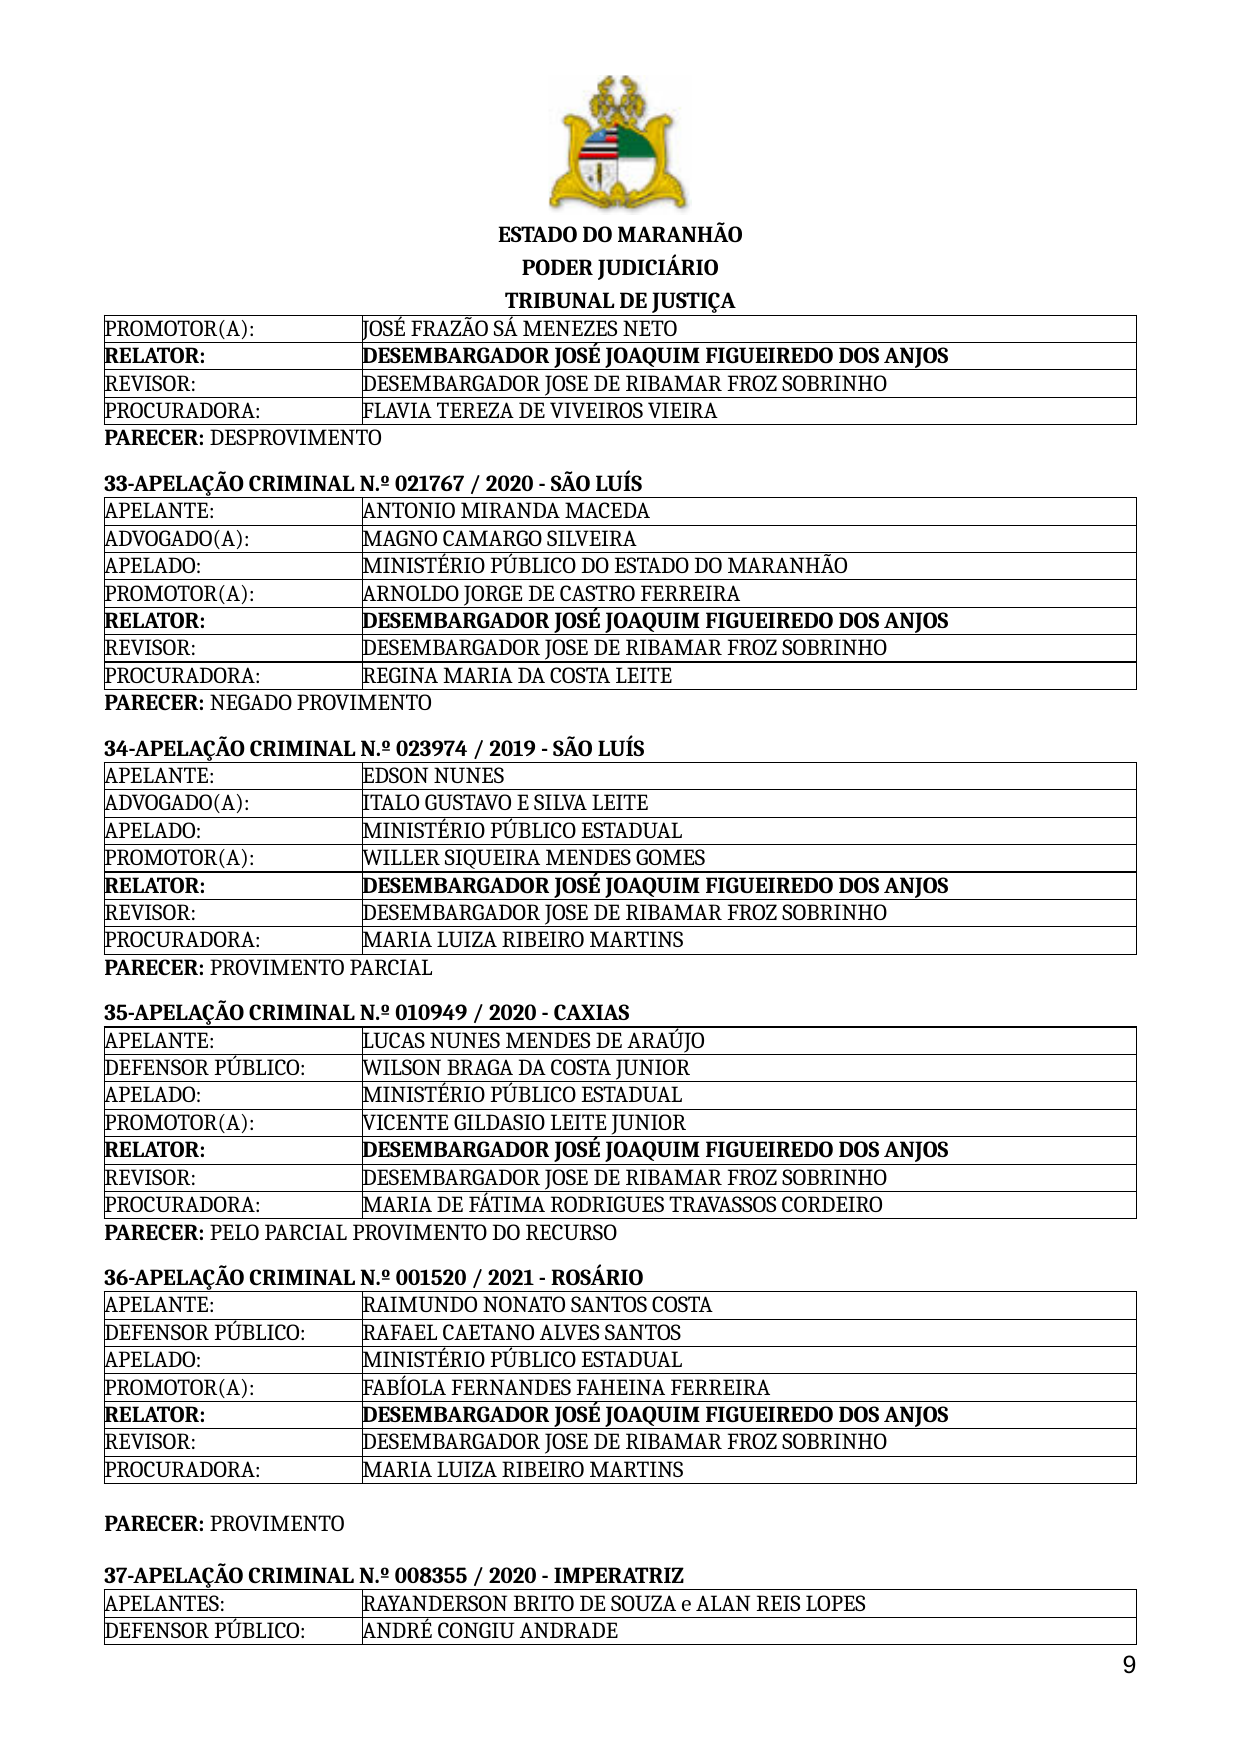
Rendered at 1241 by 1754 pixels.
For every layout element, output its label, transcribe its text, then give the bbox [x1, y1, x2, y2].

table_header APELANTE: [105, 1028, 362, 1054]
table_cell JOSÉ FRAZÃO SÁ MENEZES NETO [363, 316, 1136, 342]
table_cell MINISTÉRIO PÚBLICO ESTADUAL [363, 1082, 1136, 1109]
table_cell VICENTE GILDASIO LEITE JUNIOR [363, 1110, 1136, 1136]
table_cell REVISOR: [105, 1165, 362, 1191]
table_cell FLAVIA TEREZA DE VIVEIROS VIEIRA [363, 398, 1136, 424]
text PARECER: NEGADO PROVIMENTO [104, 690, 1136, 716]
table_cell PROCURADORA: [105, 398, 362, 424]
table_cell DESEMBARGADOR JOSE DE RIBAMAR FROZ SOBRINHO [363, 370, 1136, 397]
table_header APELANTES: [105, 1590, 362, 1617]
table_cell APELADO: [105, 1082, 362, 1109]
text PARECER: PROVIMENTO [104, 1510, 1136, 1537]
table_header ANTONIO MIRANDA MACEDA [363, 498, 1136, 524]
table_header APELANTE: [105, 498, 362, 524]
table_cell REVISOR: [105, 1429, 362, 1456]
picture [548, 75, 692, 215]
table_cell RELATOR: [105, 1402, 362, 1428]
table_cell FABÍOLA FERNANDES FAHEINA FERREIRA [363, 1374, 1136, 1401]
table_cell DESEMBARGADOR JOSÉ JOAQUIM FIGUEIREDO DOS ANJOS [363, 1402, 1136, 1428]
table_cell MINISTÉRIO PÚBLICO ESTADUAL [363, 1347, 1136, 1373]
table_cell MARIA LUIZA RIBEIRO MARTINS [363, 1457, 1136, 1483]
table_cell ADVOGADO(A): [105, 790, 362, 817]
table_cell ADVOGADO(A): [105, 526, 362, 552]
table_cell REVISOR: [105, 635, 362, 661]
table_cell DESEMBARGADOR JOSÉ JOAQUIM FIGUEIREDO DOS ANJOS [363, 608, 1136, 634]
text PARECER: PELO PARCIAL PROVIMENTO DO RECURSO [104, 1219, 1136, 1246]
text PARECER: PROVIMENTO PARCIAL [104, 955, 1136, 981]
table_cell DEFENSOR PÚBLICO: [105, 1618, 362, 1644]
text 34-APELAÇÃO CRIMINAL N.º 023974 / 2019 - SÃO LUÍS [104, 735, 1136, 762]
table_cell PROCURADORA: [105, 1192, 362, 1218]
table_cell RELATOR: [105, 1137, 362, 1163]
table_cell ANDRÉ CONGIU ANDRADE [363, 1618, 1136, 1644]
table_cell PROMOTOR(A): [105, 580, 362, 607]
table_cell MINISTÉRIO PÚBLICO ESTADUAL [363, 818, 1136, 844]
table_cell DESEMBARGADOR JOSE DE RIBAMAR FROZ SOBRINHO [363, 1429, 1136, 1456]
table_cell MAGNO CAMARGO SILVEIRA [363, 526, 1136, 552]
table_cell DEFENSOR PÚBLICO: [105, 1320, 362, 1346]
table_cell APELADO: [105, 553, 362, 579]
table_cell REVISOR: [105, 370, 362, 397]
table_cell MINISTÉRIO PÚBLICO DO ESTADO DO MARANHÃO [363, 553, 1136, 579]
table_cell PROMOTOR(A): [105, 1110, 362, 1136]
table_header RAIMUNDO NONATO SANTOS COSTA [363, 1292, 1136, 1318]
table_cell WILSON BRAGA DA COSTA JUNIOR [363, 1055, 1136, 1081]
table_header LUCAS NUNES MENDES DE ARAÚJO [363, 1028, 1136, 1054]
table_cell REGINA MARIA DA COSTA LEITE [363, 663, 1136, 689]
text 35-APELAÇÃO CRIMINAL N.º 010949 / 2020 - CAXIAS [104, 1000, 1136, 1026]
table_cell PROMOTOR(A): [105, 316, 362, 342]
table_cell RELATOR: [105, 873, 362, 899]
table_cell PROMOTOR(A): [105, 1374, 362, 1401]
text 36-APELAÇÃO CRIMINAL N.º 001520 / 2021 - ROSÁRIO [104, 1265, 1136, 1291]
table_header APELANTE: [105, 1292, 362, 1318]
table_cell REVISOR: [105, 900, 362, 926]
table_cell ARNOLDO JORGE DE CASTRO FERREIRA [363, 580, 1136, 607]
table_cell DESEMBARGADOR JOSE DE RIBAMAR FROZ SOBRINHO [363, 1165, 1136, 1191]
table_cell DEFENSOR PÚBLICO: [105, 1055, 362, 1081]
table_cell APELADO: [105, 1347, 362, 1373]
table_cell DESEMBARGADOR JOSE DE RIBAMAR FROZ SOBRINHO [363, 900, 1136, 926]
table_cell MARIA DE FÁTIMA RODRIGUES TRAVASSOS CORDEIRO [363, 1192, 1136, 1218]
text 33-APELAÇÃO CRIMINAL N.º 021767 / 2020 - SÃO LUÍS [104, 471, 1136, 497]
table_cell PROCURADORA: [105, 1457, 362, 1483]
table_cell PROCURADORA: [105, 663, 362, 689]
table_cell RELATOR: [105, 608, 362, 634]
table_cell DESEMBARGADOR JOSE DE RIBAMAR FROZ SOBRINHO [363, 635, 1136, 661]
text PARECER: DESPROVIMENTO [104, 425, 1136, 452]
table_cell PROMOTOR(A): [105, 845, 362, 871]
table_cell APELADO: [105, 818, 362, 844]
table_cell RELATOR: [105, 343, 362, 369]
table_cell ITALO GUSTAVO E SILVA LEITE [363, 790, 1136, 817]
table_cell MARIA LUIZA RIBEIRO MARTINS [363, 927, 1136, 953]
table_cell PROCURADORA: [105, 927, 362, 953]
table_cell RAFAEL CAETANO ALVES SANTOS [363, 1320, 1136, 1346]
table_cell DESEMBARGADOR JOSÉ JOAQUIM FIGUEIREDO DOS ANJOS [363, 1137, 1136, 1163]
text 37-APELAÇÃO CRIMINAL N.º 008355 / 2020 - IMPERATRIZ [104, 1563, 1136, 1589]
table_cell DESEMBARGADOR JOSÉ JOAQUIM FIGUEIREDO DOS ANJOS [363, 343, 1136, 369]
table_cell DESEMBARGADOR JOSÉ JOAQUIM FIGUEIREDO DOS ANJOS [363, 873, 1136, 899]
table_header EDSON NUNES [363, 763, 1136, 789]
table_cell WILLER SIQUEIRA MENDES GOMES [363, 845, 1136, 871]
table_header RAYANDERSON BRITO DE SOUZA e ALAN REIS LOPES [363, 1590, 1136, 1617]
table_header APELANTE: [105, 763, 362, 789]
